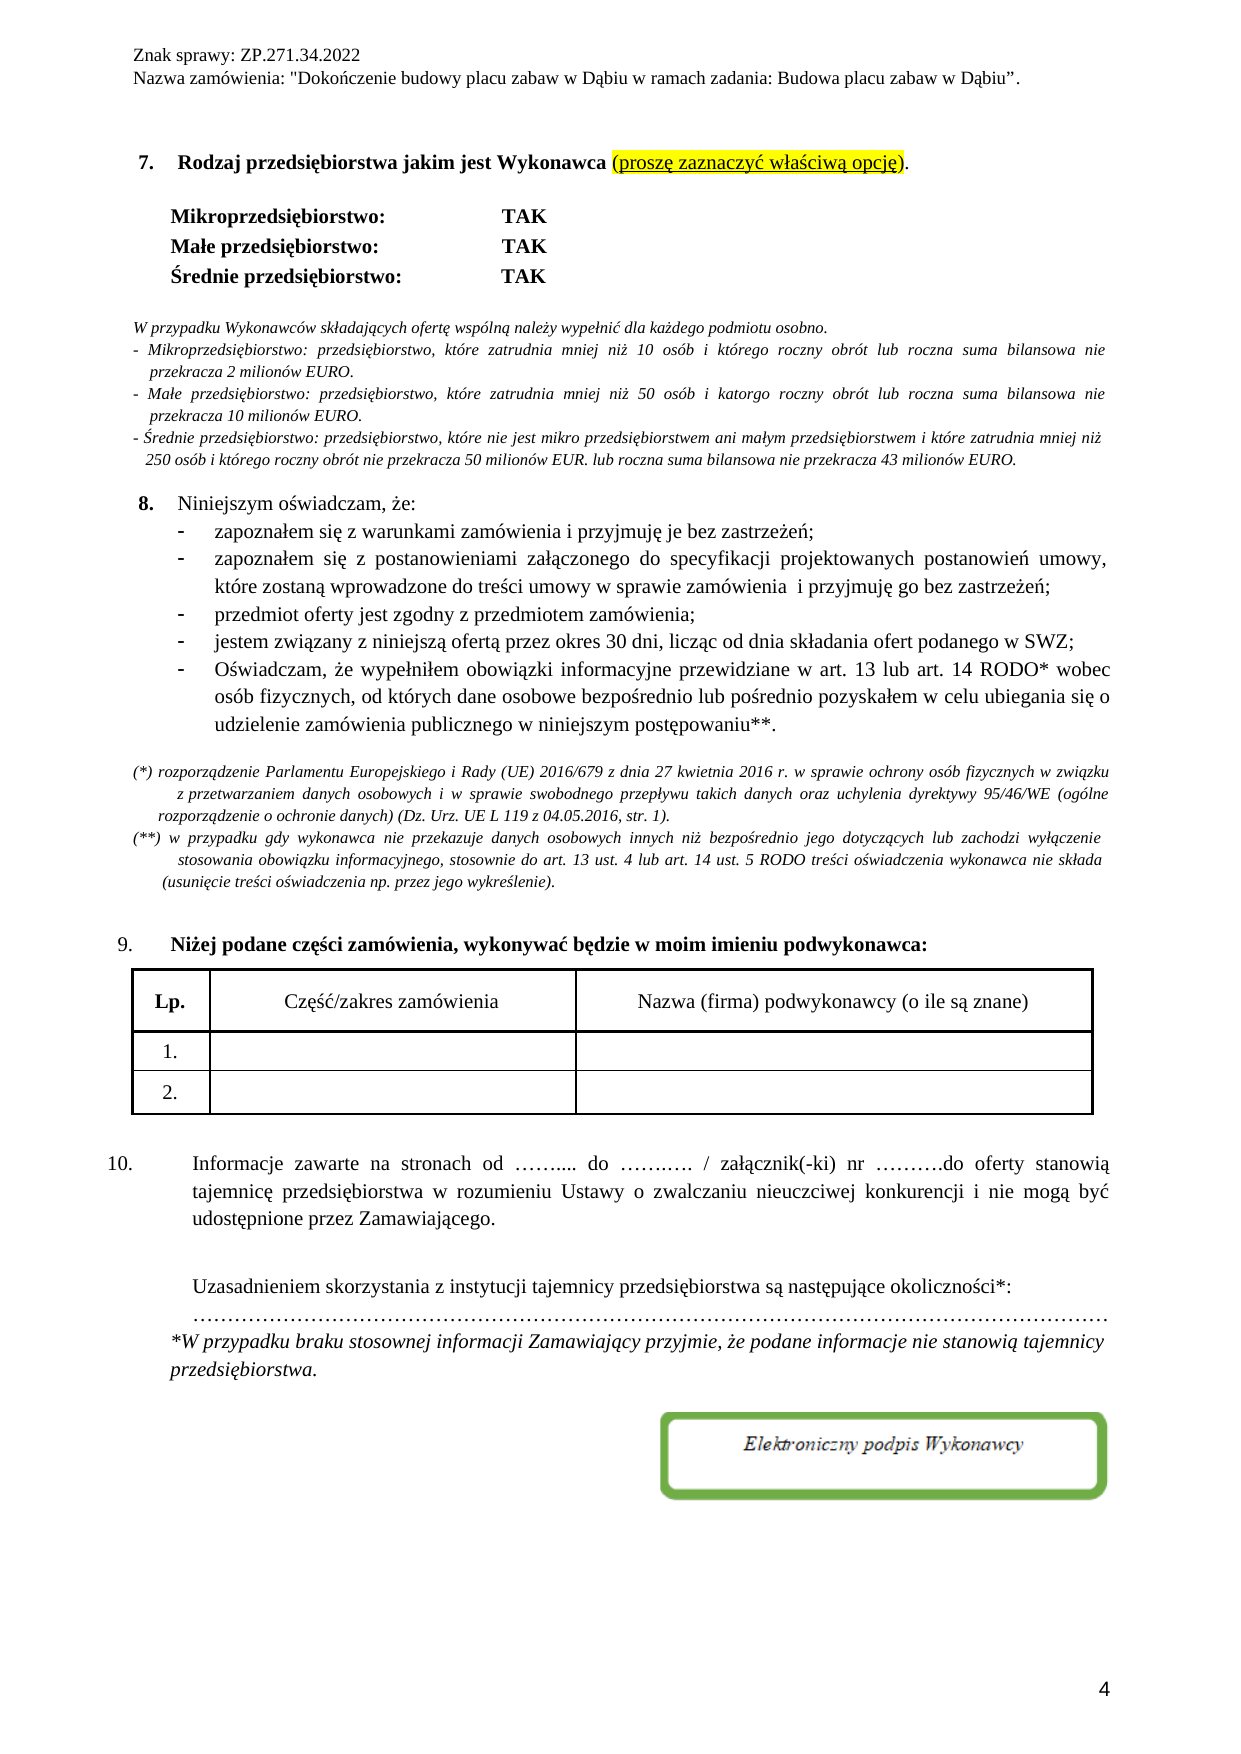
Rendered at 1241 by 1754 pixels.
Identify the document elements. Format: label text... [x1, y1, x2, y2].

list Informacje zawarte na stronach od …….... do …….…. / załącznik(-ki) nr ……….do oferty stanowią tajemnicę przedsiębiorstwa w rozumieniu Ustawy o zwalczaniu nieuczciwej konkurencji i nie mogą być udostępnione przez Zamawiającego. [133, 1151, 1110, 1230]
table_header Nazwa (firma) podwykonawcy (o ile są znane) [577, 971, 1091, 1030]
list Niżej podane części zamówienia, wykonywać będzie w moim imieniu podwykonawca: [133, 932, 1110, 956]
table_cell [211, 1033, 575, 1070]
table_header Część/zakres zamówienia [211, 971, 575, 1030]
text - Małe przedsiębiorstwo: przedsiębiorstwo, które zatrudnia mniej niż 50 osób i katorgo roczny obrót lub roczna suma bilansowa nie przekracza 10 milionów EURO. [133, 384, 1107, 425]
table_cell 2. [134, 1071, 209, 1113]
list przedmiot oferty jest zgodny z przedmiotem zamówienia; [177, 602, 1107, 626]
picture [660, 1412, 1111, 1504]
text …………………………………………………………………………………………………………………… [192, 1302, 1110, 1326]
text Mikroprzedsiębiorstwo: TAK [133, 204, 1107, 228]
table_cell 1. [134, 1033, 209, 1070]
text (*) rozporządzenie Parlamentu Europejskiego i Rady (UE) 2016/679 z dnia 27 kwietnia 2016 r. w sprawie ochrony osób fizycznych w związku z przetwarzaniem danych osobowych i w sprawie swobodnego przepływu takich danych oraz uchylenia dyrektywy 95/46/WE (ogólne rozporządzenie o ochronie danych) (Dz. Urz. UE L 119 z 04.05.2016, str. 1). [133, 762, 1110, 825]
list Niniejszym oświadczam, że: [133, 491, 1110, 515]
list zapoznałem się z warunkami zamówienia i przyjmuję je bez zastrzeżeń; [177, 519, 1107, 543]
text (**) w przypadku gdy wykonawca nie przekazuje danych osobowych innych niż bezpośrednio jego dotyczących lub zachodzi wyłączenie stosowania obowiązku informacyjnego, stosownie do art. 13 ust. 4 lub art. 14 ust. 5 RODO treści oświadczenia wykonawca nie składa (usunięcie treści oświadczenia np. przez jego wykreślenie). [133, 827, 1110, 891]
text Średnie przedsiębiorstwo: TAK [133, 264, 1107, 288]
table_cell [211, 1071, 575, 1113]
text - Średnie przedsiębiorstwo: przedsiębiorstwo, które nie jest mikro przedsiębiorstwem ani małym przedsiębiorstwem i które zatrudnia mniej niż 250 osób i którego roczny obrót nie przekracza 50 milionów EUR. lub roczna suma bilansowa nie przekracza 43 milionów EURO. [133, 428, 1107, 469]
text W przypadku Wykonawców składających ofertę wspólną należy wypełnić dla każdego podmiotu osobno. [133, 318, 1107, 337]
table_cell [577, 1033, 1091, 1070]
list zapoznałem się z postanowieniami załączonego do specyfikacji projektowanych postanowień umowy, które zostaną wprowadzone do treści umowy w sprawie zamówienia i przyjmuję go bez zastrzeżeń; [177, 546, 1107, 598]
table_header Lp. [134, 971, 209, 1030]
text *W przypadku braku stosownej informacji Zamawiający przyjmie, że podane informacje nie stanowią tajemnicy przedsiębiorstwa. [170, 1329, 1110, 1381]
text Małe przedsiębiorstwo: TAK [133, 234, 1107, 258]
list Oświadczam, że wypełniłem obowiązki informacyjne przewidziane w art. 13 lub art. 14 RODO* wobec osób fizycznych, od których dane osobowe bezpośrednio lub pośrednio pozyskałem w celu ubiegania się o udzielenie zamówienia publicznego w niniejszym postępowaniu**. [177, 657, 1110, 736]
list Rodzaj przedsiębiorstwa jakim jest Wykonawca (proszę zaznaczyć właściwą opcję). [133, 150, 1110, 174]
table_cell [577, 1071, 1091, 1113]
list jestem związany z niniejszą ofertą przez okres 30 dni, licząc od dnia składania ofert podanego w SWZ; [177, 629, 1107, 653]
text - Mikroprzedsiębiorstwo: przedsiębiorstwo, które zatrudnia mniej niż 10 osób i którego roczny obrót lub roczna suma bilansowa nie przekracza 2 milionów EURO. [133, 340, 1107, 381]
text Uzasadnieniem skorzystania z instytucji tajemnicy przedsiębiorstwa są następujące okoliczności*: [133, 1274, 1110, 1298]
